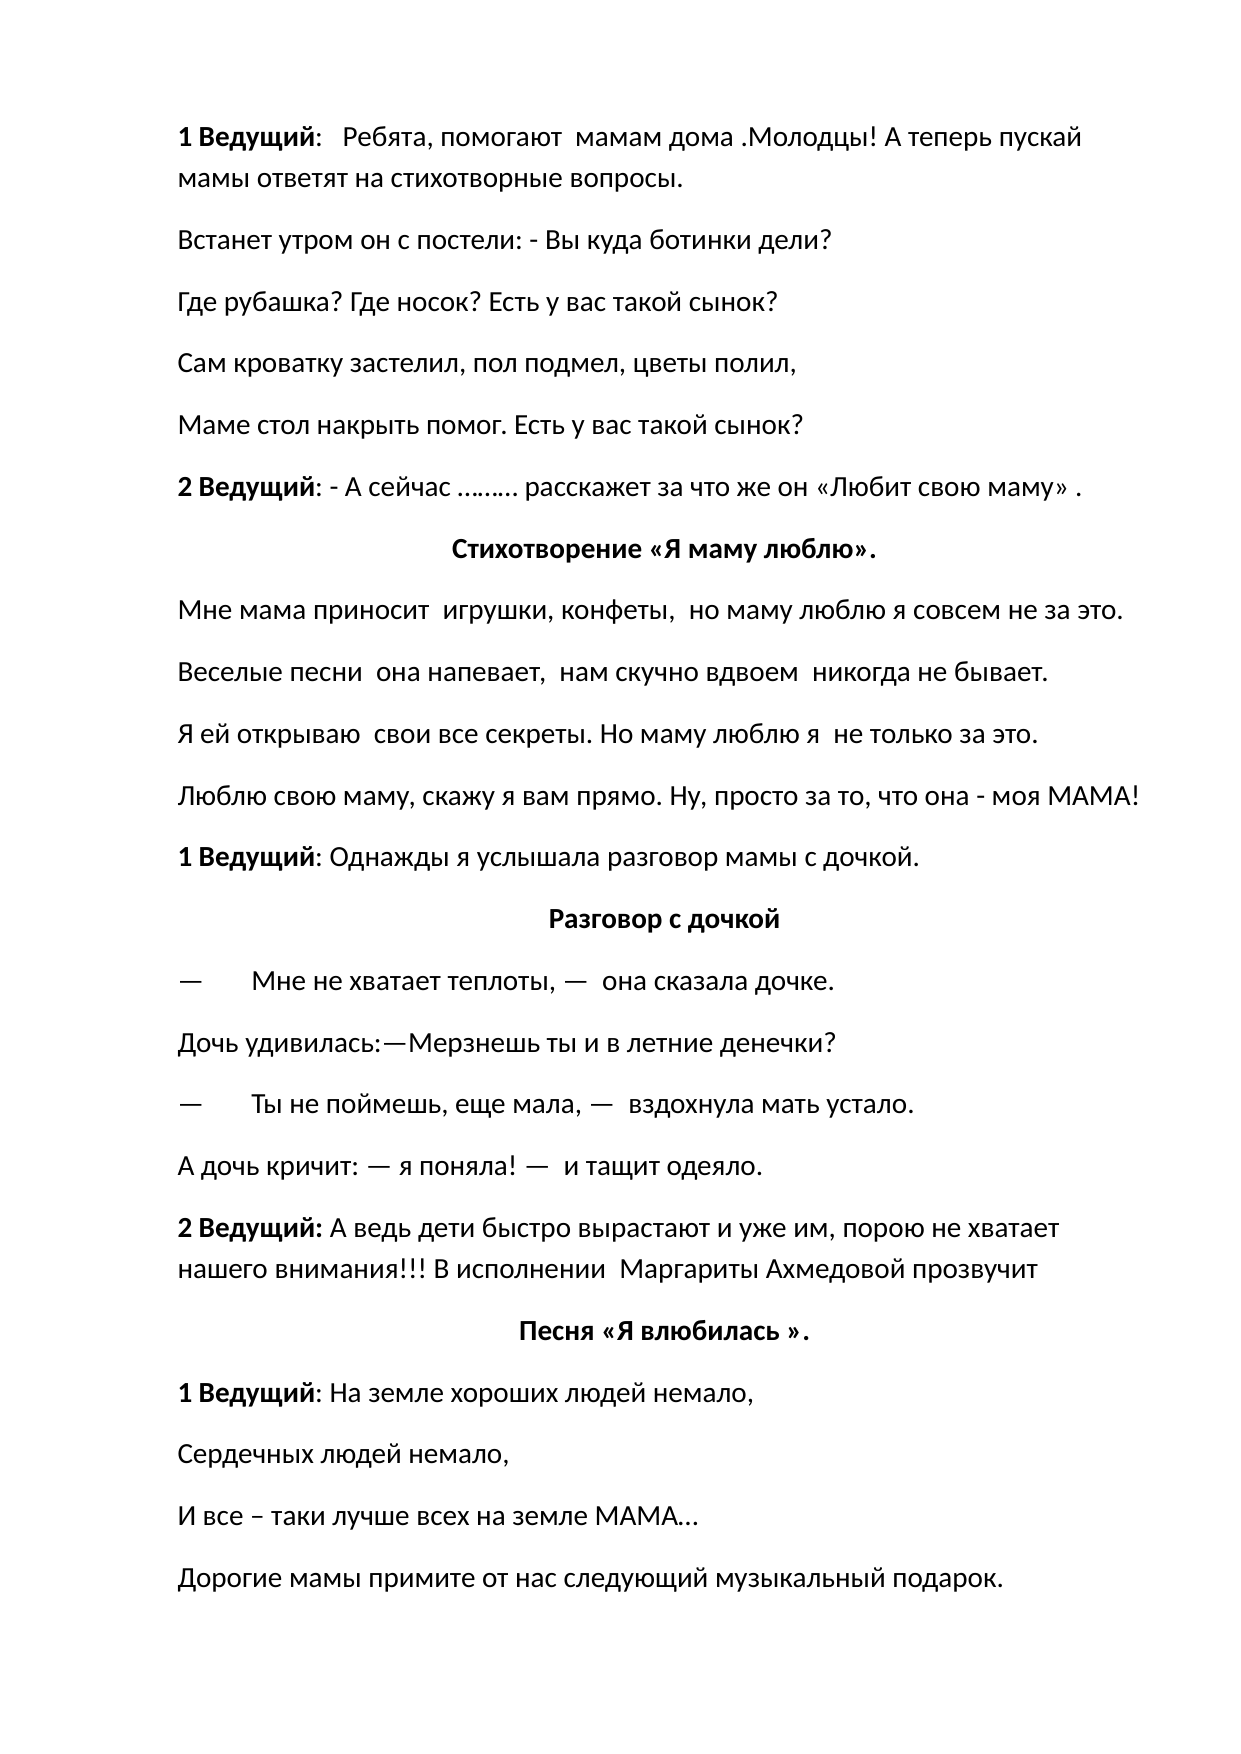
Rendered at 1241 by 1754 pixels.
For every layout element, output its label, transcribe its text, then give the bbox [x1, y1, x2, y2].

text Люблю свою маму, скажу я вам прямо. Ну, просто за то, что она - моя МАМА! [177, 777, 1152, 812]
text 2 Ведущий: - А сейчас ……… расскажет за что же он «Любит свою маму» . [177, 468, 1152, 503]
text Песня «Я влюбилась ». [177, 1312, 1152, 1347]
text 2 Ведущий: А ведь дети быстро вырастают и уже им, порою не хватает нашего внимания!!! В исполнении Маргариты Ахмедовой прозвучит [177, 1209, 1152, 1286]
text Где рубашка? Где носок? Есть у вас такой сынок? [177, 283, 1152, 318]
text Я ей открываю свои все секреты. Но маму люблю я не только за это. [177, 715, 1152, 751]
text 1 Ведущий: Ребята, помогают мамам дома .Молодцы! А теперь пускай мамы ответят на стихотворные вопросы. [177, 118, 1152, 195]
text — Мне не хватает теплоты, — она сказала дочке. [177, 962, 1152, 998]
text Встанет утром он с постели: - Вы куда ботинки дели? [177, 221, 1152, 256]
text Дорогие мамы примите от нас следующий музыкальный подарок. [177, 1559, 1152, 1594]
text 1 Ведущий: На земле хороших людей немало, [177, 1374, 1152, 1409]
text Веселые песни она напевает, нам скучно вдвоем никогда не бывает. [177, 653, 1152, 689]
text Сам кроватку застелил, пол подмел, цветы полил, [177, 344, 1152, 380]
text — Ты не поймешь, еще мала, — вздохнула мать устало. [177, 1086, 1152, 1121]
text Дочь удивилась:—Мерзнешь ты и в летние денечки? [177, 1024, 1152, 1059]
text Мне мама приносит игрушки, конфеты, но маму люблю я совсем не за это. [177, 591, 1152, 627]
text И все – таки лучше всех на земле МАМА… [177, 1497, 1152, 1533]
text 1 Ведущий: Однажды я услышала разговор мамы с дочкой. [177, 838, 1152, 874]
text А дочь кричит: — я поняла! — и тащит одеяло. [177, 1147, 1152, 1183]
text Сердечных людей немало, [177, 1435, 1152, 1471]
text Стихотворение «Я маму люблю». [177, 530, 1152, 565]
text Разговор с дочкой [177, 900, 1152, 936]
text Маме стол накрыть помог. Есть у вас такой сынок? [177, 406, 1152, 442]
